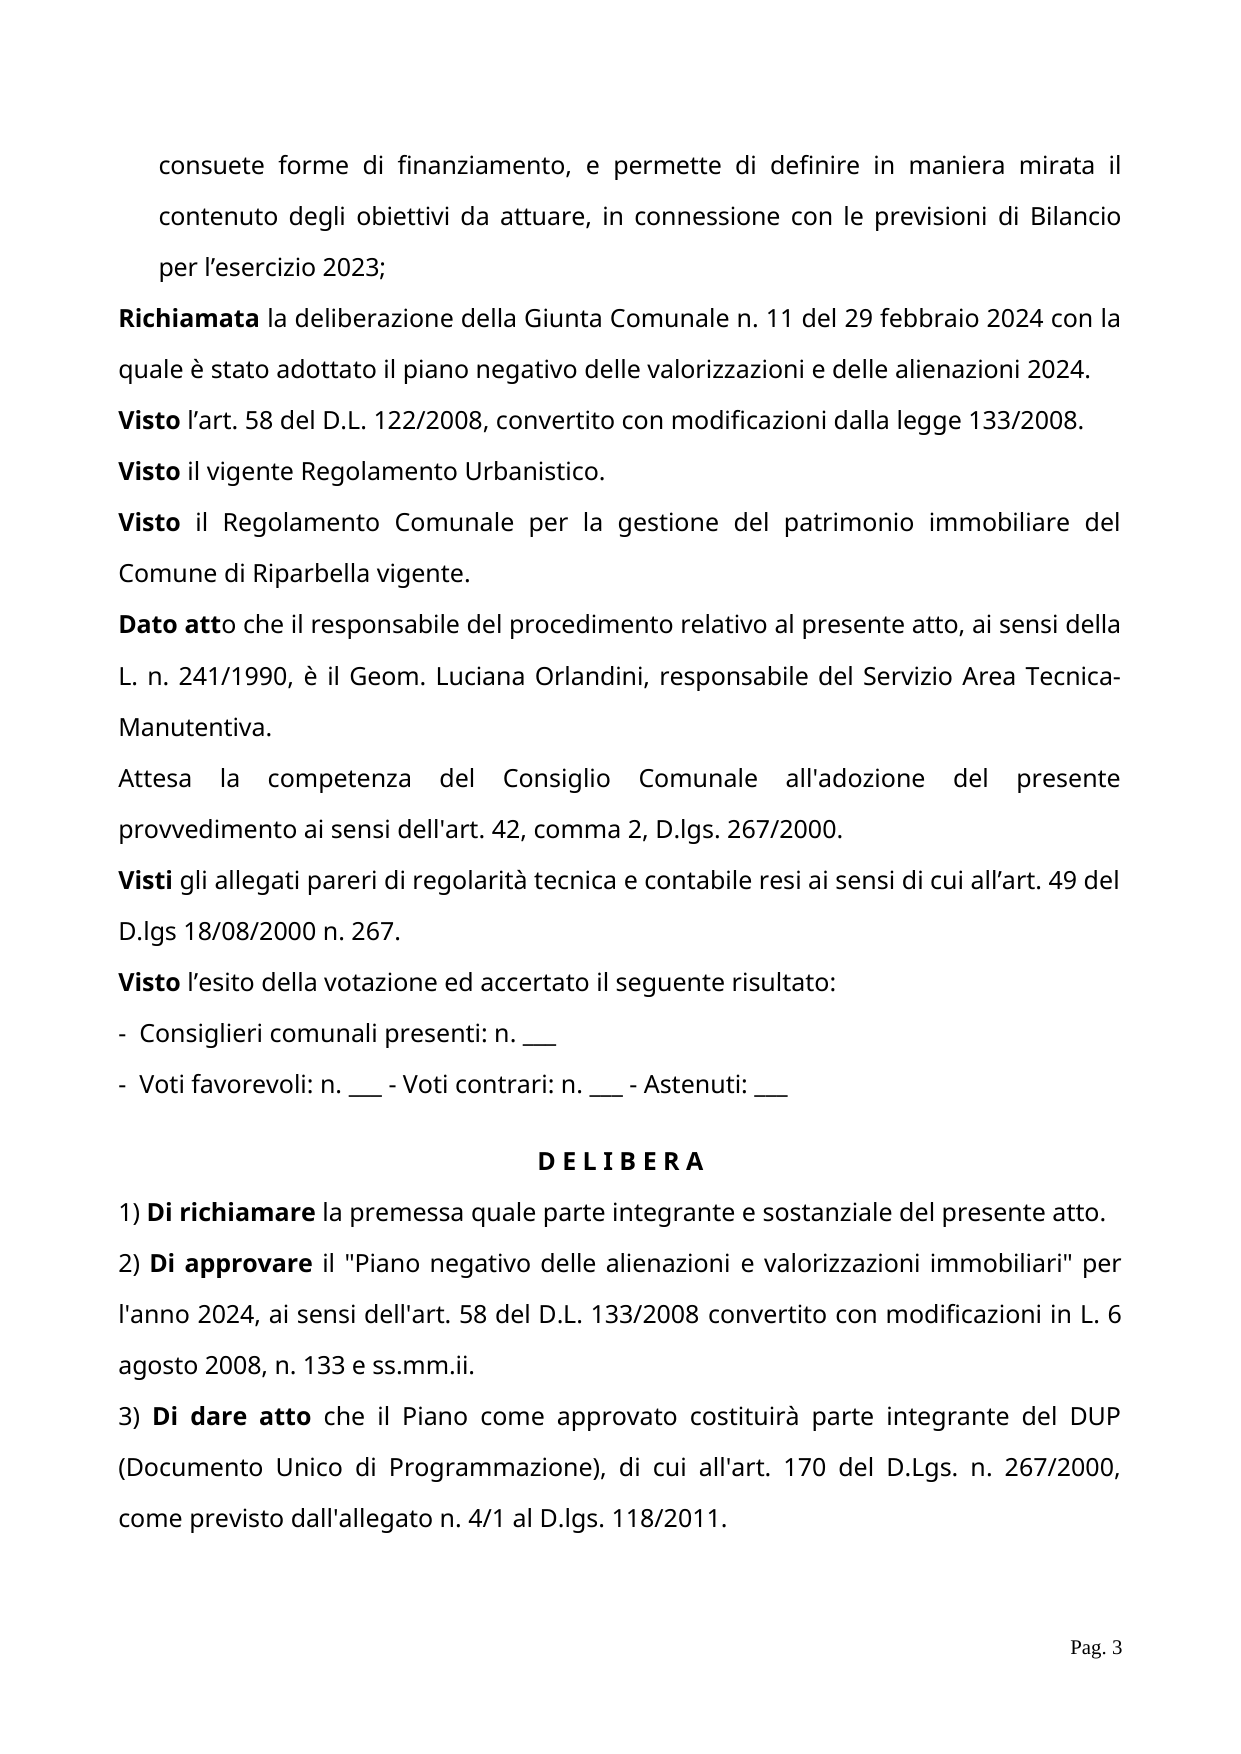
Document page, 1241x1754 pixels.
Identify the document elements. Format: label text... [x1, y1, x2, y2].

text 1) Di richiamare la premessa quale parte integrante e sostanziale del presente atto. [118, 1194, 1122, 1228]
text Visto il Regolamento Comunale per la gestione del patrimonio immobiliare del Comune di Riparbella vigente. [118, 505, 1122, 590]
text - Voti favorevoli: n. ___ - Voti contrari: n. ___ - Astenuti: ___ [118, 1066, 1122, 1101]
text Visto l’esito della votazione ed accertato il seguente risultato: [118, 964, 1122, 998]
text 2) Di approvare il "Piano negativo delle alienazioni e valorizzazioni immobiliari" per l'anno 2024, ai sensi dell'art. 58 del D.L. 133/2008 convertito con modificazioni in L. 6 agosto 2008, n. 133 e ss.mm.ii. [118, 1245, 1122, 1381]
text Dato atto che il responsabile del procedimento relativo al presente atto, ai sensi della L. n. 241/1990, è il Geom. Luciana Orlandini, responsabile del Servizio Area Tecnica-Manutentiva. [118, 607, 1122, 743]
text D E L I B E R A [118, 1143, 1122, 1177]
text Visto l’art. 58 del D.L. 122/2008, convertito con modificazioni dalla legge 133/2008. [118, 403, 1122, 437]
text Visto il vigente Regolamento Urbanistico. [118, 454, 1122, 488]
text - Consiglieri comunali presenti: n. ___ [118, 1015, 1122, 1049]
text Visti gli allegati pareri di regolarità tecnica e contabile resi ai sensi di cui all’art. 49 del D.lgs 18/08/2000 n. 267. [118, 862, 1122, 947]
list consuete forme di finanziamento, e permette di definire in maniera mirata il contenuto degli obiettivi da attuare, in connessione con le previsioni di Bilancio per l’esercizio 2023; [129, 148, 1122, 284]
text Attesa la competenza del Consiglio Comunale all'adozione del presente provvedimento ai sensi dell'art. 42, comma 2, D.lgs. 267/2000. [118, 760, 1122, 845]
text Richiamata la deliberazione della Giunta Comunale n. 11 del 29 febbraio 2024 con la quale è stato adottato il piano negativo delle valorizzazioni e delle alienazioni 2024. [118, 301, 1122, 386]
text 3) Di dare atto che il Piano come approvato costituirà parte integrante del DUP (Documento Unico di Programmazione), di cui all'art. 170 del D.Lgs. n. 267/2000, come previsto dall'allegato n. 4/1 al D.lgs. 118/2011. [118, 1398, 1122, 1534]
